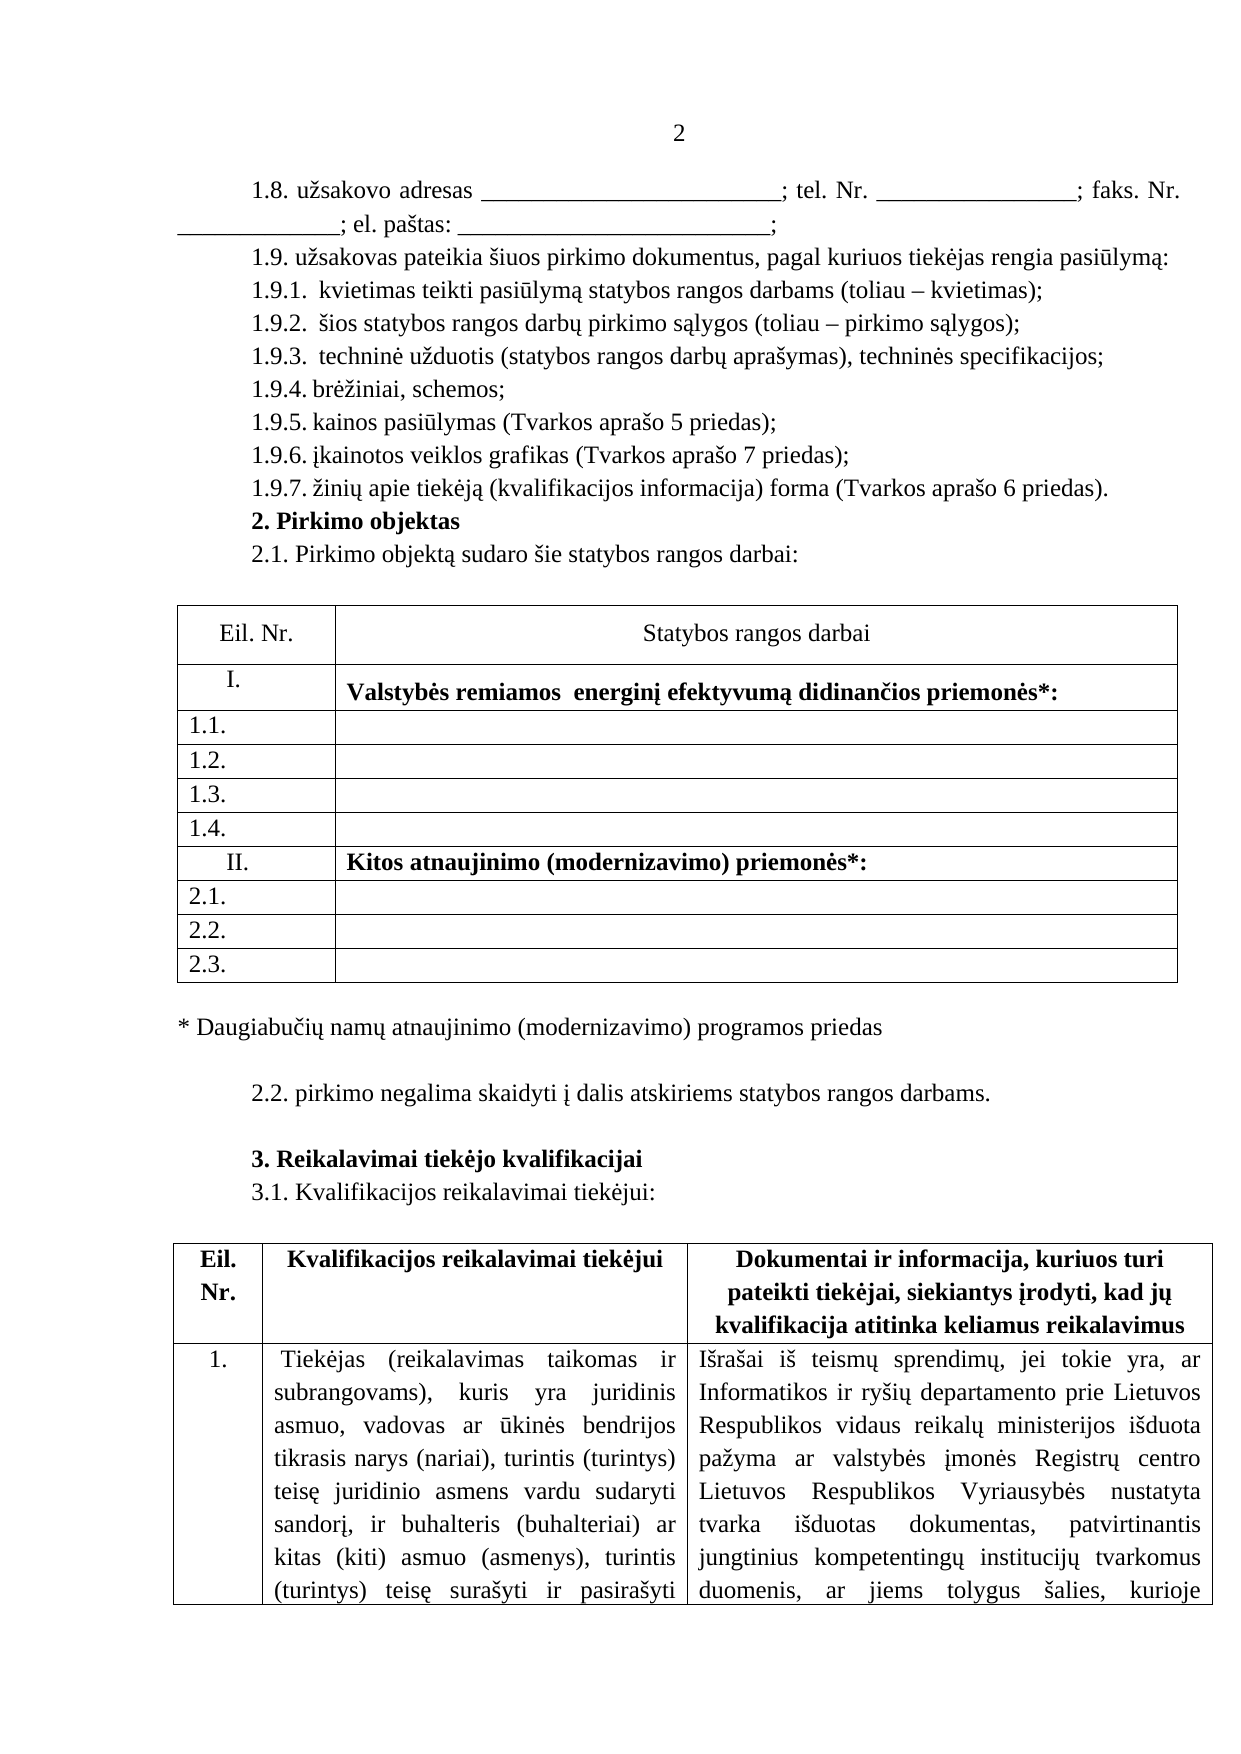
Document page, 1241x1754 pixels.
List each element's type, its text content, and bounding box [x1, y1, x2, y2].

table_cell [336, 915, 1177, 948]
text 3. Reikalavimai tiekėjo kvalifikacijai [177, 1144, 1181, 1173]
table_header Statybos rangos darbai [336, 606, 1177, 663]
text 1.9.7. žinių apie tiekėją (kvalifikacijos informacija) forma (Tvarkos aprašo 6 priedas). [177, 473, 1181, 502]
table_header Eil. Nr. [178, 606, 335, 663]
table_cell [336, 813, 1177, 846]
table_cell 1.3. [178, 779, 335, 812]
table_cell 1. [174, 1344, 262, 1604]
text 1.9.6. įkainotos veiklos grafikas (Tvarkos aprašo 7 priedas); [177, 440, 1181, 468]
text 1.9.3. techninė užduotis (statybos rangos darbų aprašymas), techninės specifikacijos; [177, 341, 1181, 369]
text 2. Pirkimo objektas [177, 506, 1181, 534]
text 2.1. Pirkimo objektą sudaro šie statybos rangos darbai: [177, 539, 1181, 568]
text 1.9.1. kvietimas teikti pasiūlymą statybos rangos darbams (toliau – kvietimas); [177, 275, 1181, 303]
table_cell Valstybės remiamos energinį efektyvumą didinančios priemonės*: [336, 665, 1177, 709]
table_cell [336, 779, 1177, 812]
text * Daugiabučių namų atnaujinimo (modernizavimo) programos priedas [177, 1012, 1181, 1041]
table_cell [336, 711, 1177, 744]
table_cell Tiekėjas (reikalavimas taikomas ir subrangovams), kuris yra juridinis asmuo, vadovas ar ūkinės bendrijos tikrasis narys (nariai), turintis (turintys) teisę juridinio asmens vardu sudaryti sandorį, ir buhalteris (buhalteriai) ar kitas (kiti) asmuo (asmenys), turintis (turintys) teisę surašyti ir pasirašyti [263, 1344, 687, 1604]
table_header Dokumentai ir informacija, kuriuos turi pateikti tiekėjai, siekiantys įrodyti, kad jų kvalifikacija atitinka keliamus reikalavimus [688, 1244, 1212, 1343]
text 1.9.4. brėžiniai, schemos; [177, 374, 1181, 402]
text 1.9. užsakovas pateikia šiuos pirkimo dokumentus, pagal kuriuos tiekėjas rengia pasiūlymą: [177, 242, 1181, 270]
text 1.9.2. šios statybos rangos darbų pirkimo sąlygos (toliau – pirkimo sąlygos); [177, 308, 1181, 336]
table_cell 2.2. [178, 915, 335, 948]
table_cell 1.2. [178, 745, 335, 778]
table_cell 2.1. [178, 881, 335, 914]
text 1.8. užsakovo adresas ________________________; tel. Nr. ________________; faks. Nr. _____________; el. paštas: _________________________; [177, 176, 1181, 237]
table_header Kvalifikacijos reikalavimai tiekėjui [263, 1244, 687, 1343]
table_cell [336, 881, 1177, 914]
table_cell II. [178, 847, 335, 880]
text 1.9.5. kainos pasiūlymas (Tvarkos aprašo 5 priedas); [177, 407, 1181, 436]
table_cell 1.1. [178, 711, 335, 744]
table_cell I. [178, 665, 335, 709]
table_header Eil. Nr. [174, 1244, 262, 1343]
table_cell 1.4. [178, 813, 335, 846]
text 3.1. Kvalifikacijos reikalavimai tiekėjui: [177, 1177, 1181, 1206]
text 2.2. pirkimo negalima skaidyti į dalis atskiriems statybos rangos darbams. [177, 1078, 1181, 1107]
table_cell 2.3. [178, 949, 335, 982]
table_cell Kitos atnaujinimo (modernizavimo) priemonės*: [336, 847, 1177, 880]
table_cell [336, 745, 1177, 778]
table_cell [336, 949, 1177, 982]
table_cell Išrašai iš teismų sprendimų, jei tokie yra, ar Informatikos ir ryšių departamento prie Lietuvos Respublikos vidaus reikalų ministerijos išduota pažyma ar valstybės įmonės Registrų centro Lietuvos Respublikos Vyriausybės nustatyta tvarka išduotas dokumentas, patvirtinantis jungtinius kompetentingų institucijų tvarkomus duomenis, ar jiems tolygus šalies, kurioje [688, 1344, 1212, 1604]
